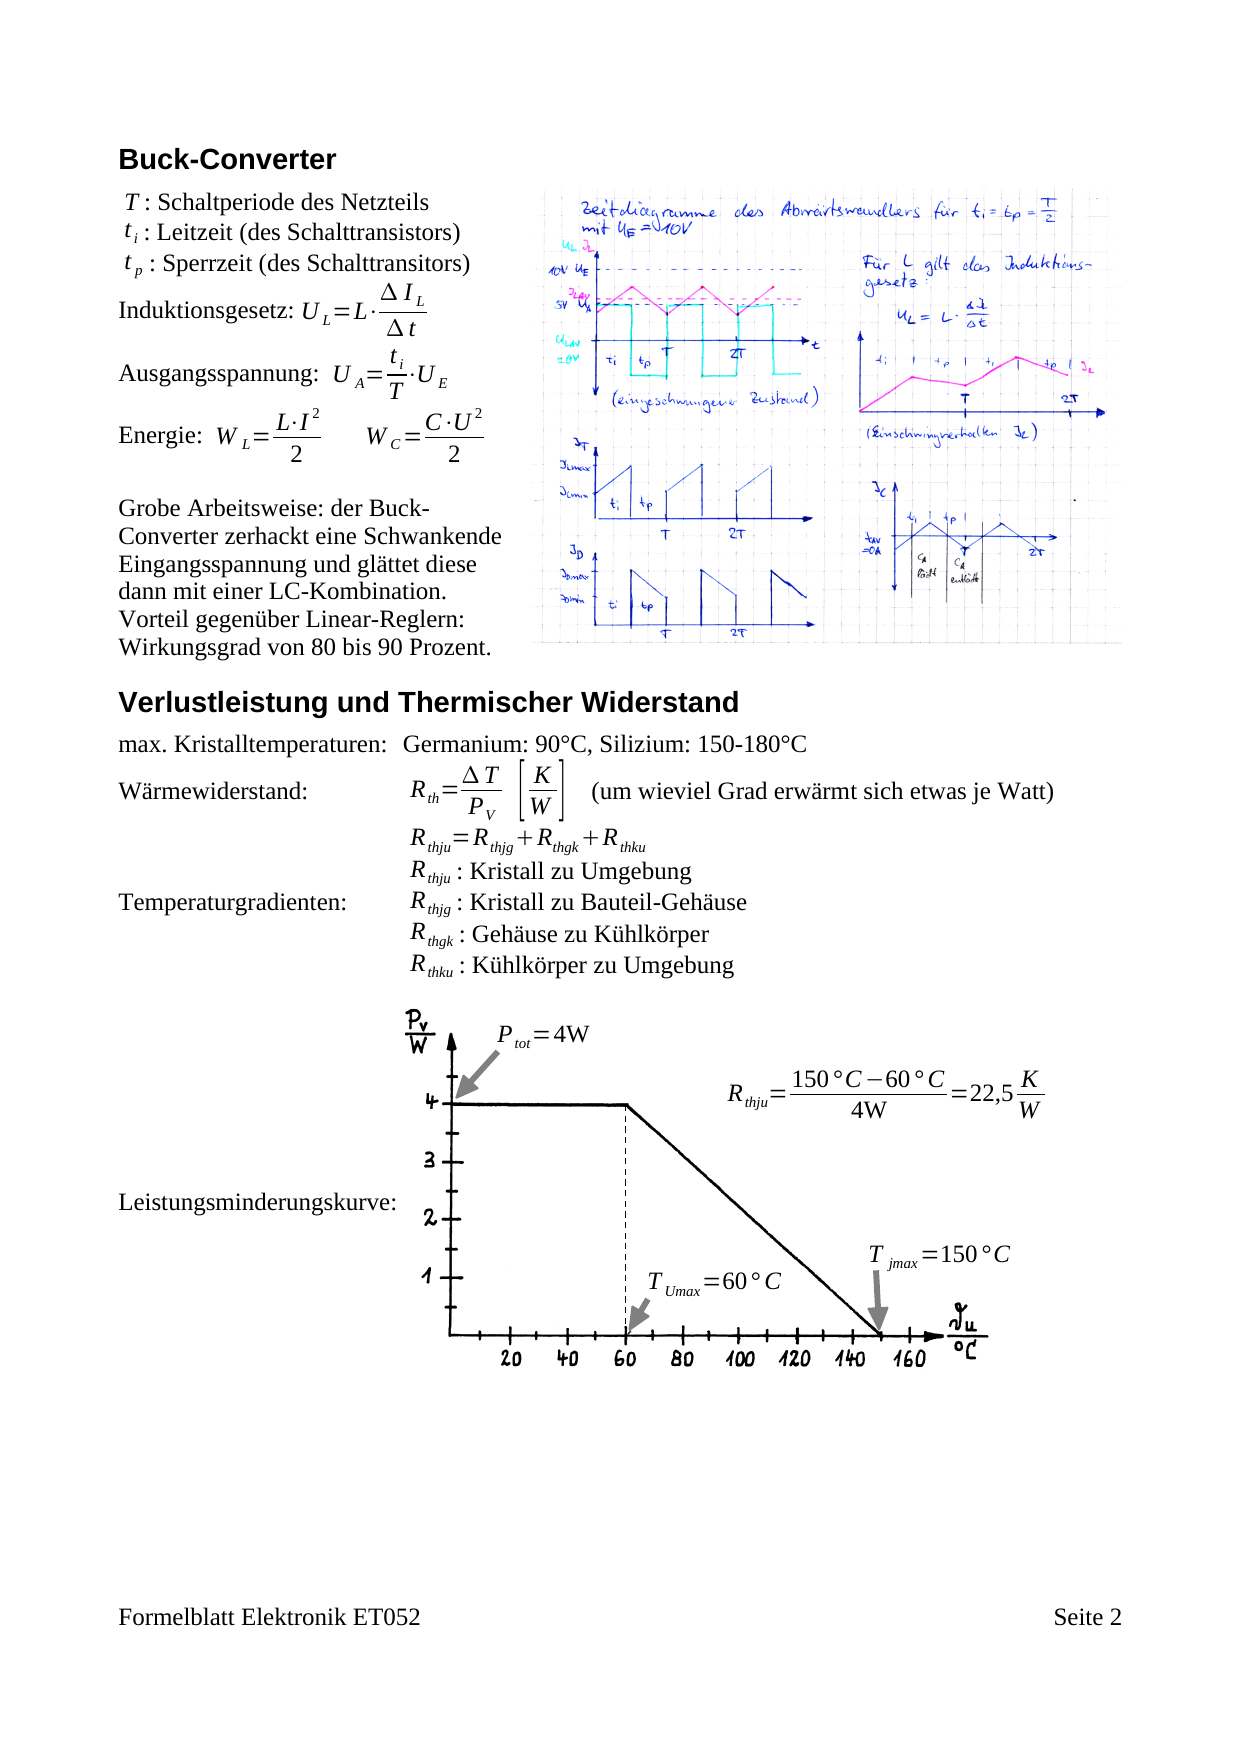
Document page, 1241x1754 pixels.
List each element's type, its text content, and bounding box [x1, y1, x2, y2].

table_cell [403, 981, 1122, 1008]
table_cell Temperaturgradienten: [118, 824, 403, 981]
table_cell Grobe Arbeitsweise: der Buck-Converter zerhackt eine Schwankende Eingangsspannung und glättet diese dann mit einer LC-Kombination. Vorteil gegenüber Linear-Reglern: Wirkungsgrad von 80 bis 90 Prozent. [118, 494, 520, 661]
subtitle Verlustleistung und Thermischer Widerstand [118, 686, 1122, 718]
table_cell Leistungsminderungskurve: [118, 1009, 403, 1396]
table_cell Wärmewiderstand: [118, 758, 403, 824]
table_cell [118, 467, 520, 494]
subtitle Buck-Converter [118, 143, 1122, 176]
table_cell (um wieviel Grad erwärmt sich etwas je Watt) [403, 758, 1122, 824]
table_cell Induktionsgesetz: [118, 279, 520, 341]
table_cell Energie: [118, 404, 520, 467]
table_cell [403, 1369, 1122, 1396]
table_header : Schaltperiode des Netzteils : Leitzeit (des Schalttransistors) : Sperrzeit (des Schalttransitors) [118, 188, 520, 279]
picture [402, 1008, 994, 1369]
picture [531, 188, 1122, 644]
table_cell : Kristall zu Umgebung : Kristall zu Bauteil-Gehäuse : Gehäuse zu Kühlkörper : Kühlkörper zu Umgebung [403, 824, 1122, 981]
table_cell Ausgangsspannung: [118, 341, 520, 404]
table_header [520, 188, 1122, 661]
table_cell [994, 1009, 1122, 1368]
table_header Germanium: 90°C, Silizium: 150-180°C [403, 731, 1122, 758]
table_cell [118, 981, 403, 1008]
table_header max. Kristalltemperaturen: [118, 731, 403, 758]
